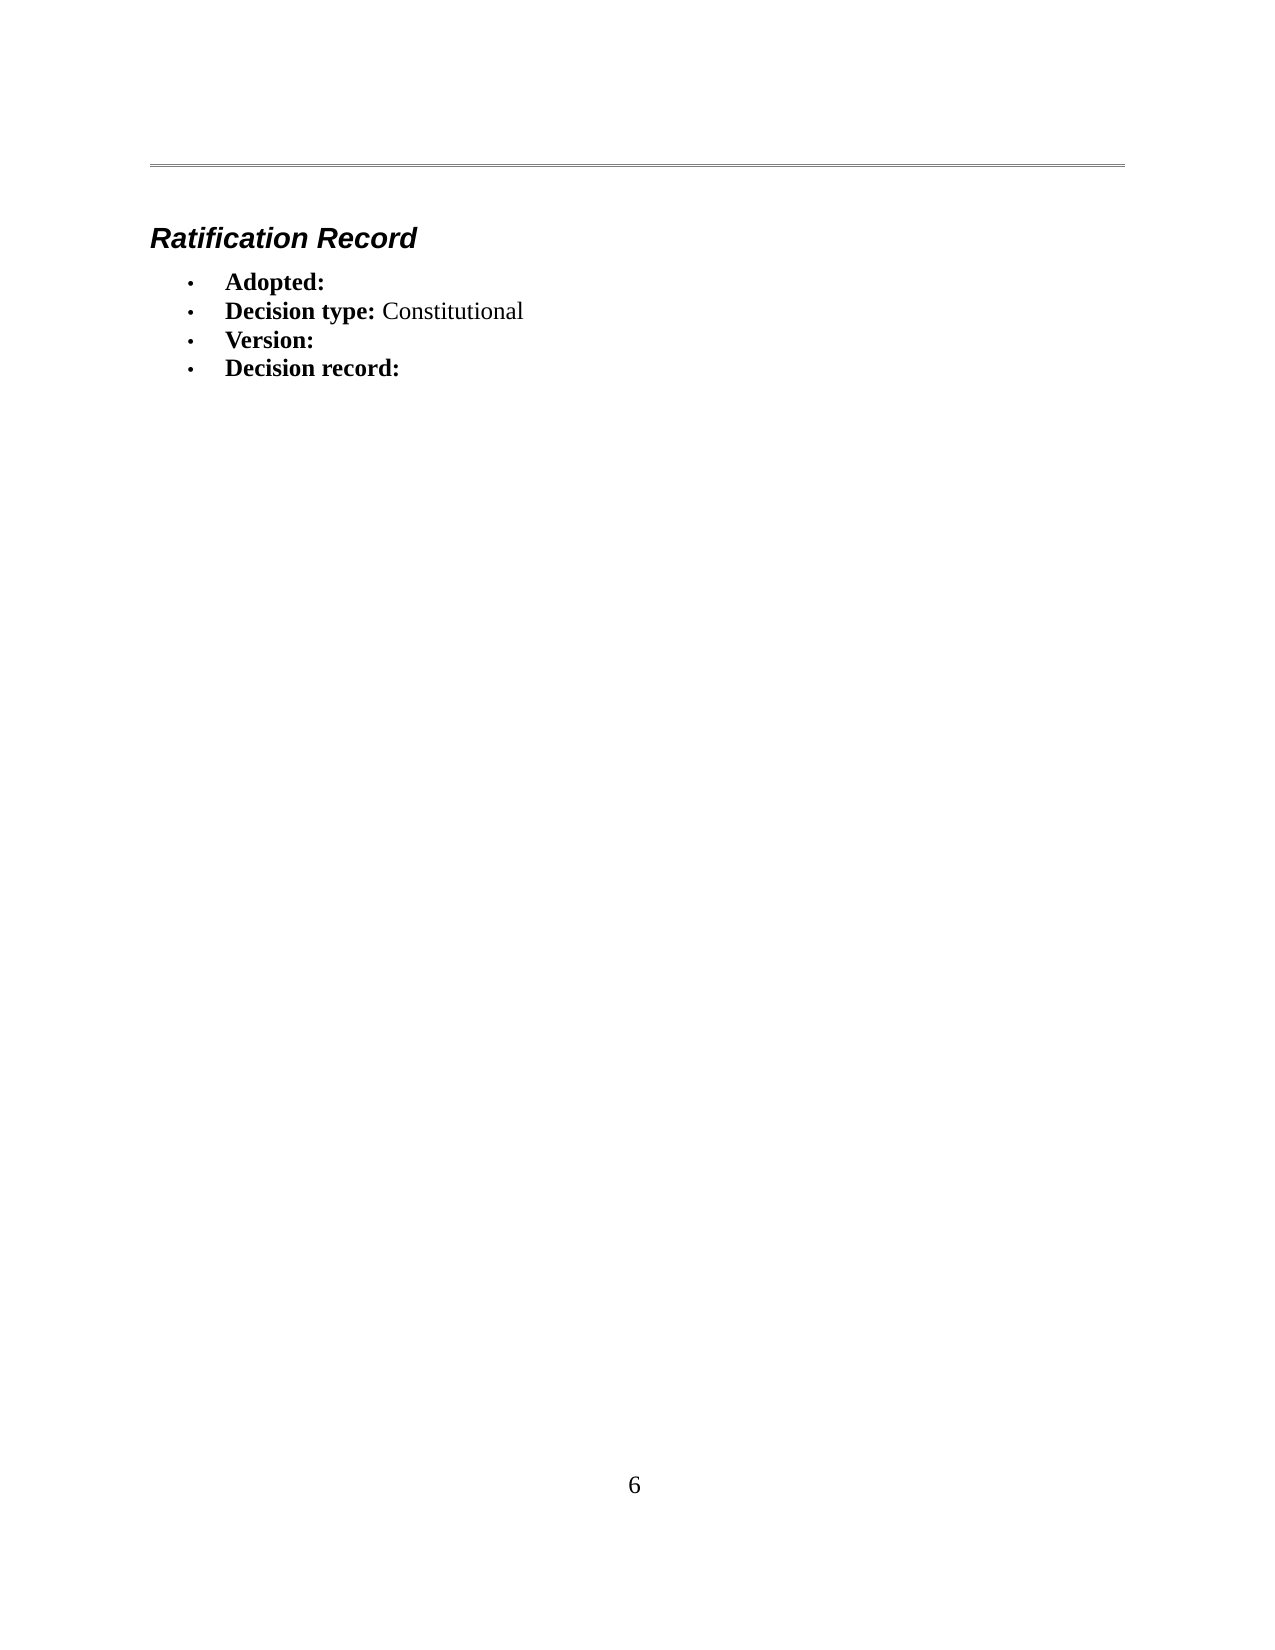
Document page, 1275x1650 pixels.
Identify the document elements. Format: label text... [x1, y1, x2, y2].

subtitle Ratification Record [150, 221, 1125, 255]
list Version: [187, 325, 1125, 353]
list Decision record: [187, 353, 1125, 382]
list Decision type: Constitutional [187, 296, 1125, 325]
list Adopted: [187, 267, 1125, 296]
